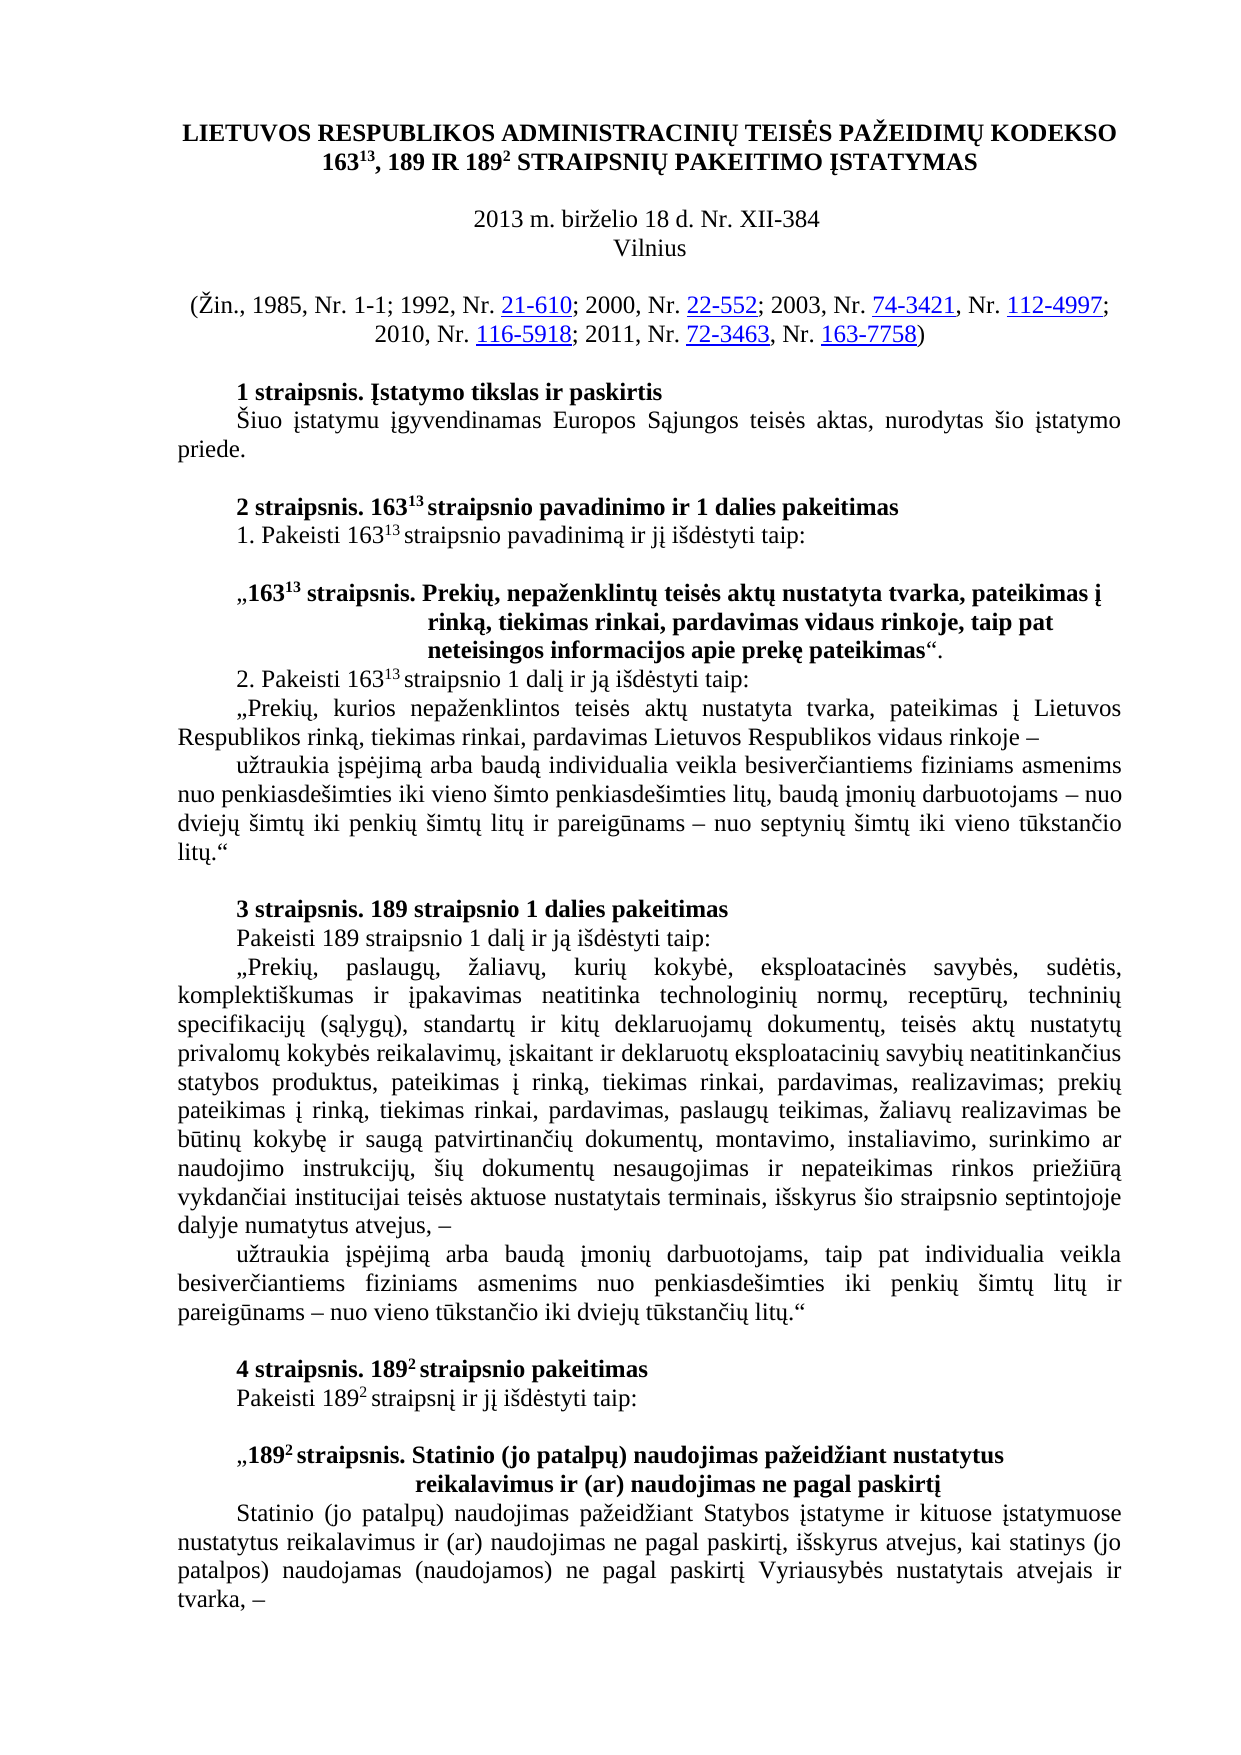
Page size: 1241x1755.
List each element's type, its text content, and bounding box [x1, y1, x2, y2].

text „Prekių, paslaugų, žaliavų, kurių kokybė, eksploatacinės savybės, sudėtis, komplektiškumas ir įpakavimas neatitinka technologinių normų, receptūrų, techninių specifikacijų (sąlygų), standartų ir kitų deklaruojamų dokumentų, teisės aktų nustatytų privalomų kokybės reikalavimų, įskaitant ir deklaruotų eksploatacinių savybių neatitinkančius statybos produktus, pateikimas į rinką, tiekimas rinkai, pardavimas, realizavimas; prekių pateikimas į rinką, tiekimas rinkai, pardavimas, paslaugų teikimas, žaliavų realizavimas be būtinų kokybę ir saugą patvirtinančių dokumentų, montavimo, instaliavimo, surinkimo ar naudojimo instrukcijų, šių dokumentų nesaugojimas ir nepateikimas rinkos priežiūrą vykdančiai institucijai teisės aktuose nustatytais terminais, išskyrus šio straipsnio septintojoje dalyje numatytus atvejus, – [177, 952, 1122, 1239]
text „1892 straipsnis. Statinio (jo patalpų) naudojimas pažeidžiant nustatytus reikalavimus ir (ar) naudojimas ne pagal paskirtį [236, 1441, 1122, 1498]
text (Žin., 1985, Nr. 1-1; 1992, Nr. 21-610; 2000, Nr. 22-552; 2003, Nr. 74-3421, Nr. 112-4997; 2010, Nr. 116-5918; 2011, Nr. 72-3463, Nr. 163-7758) [177, 291, 1122, 348]
text 2 straipsnis. 16313 straipsnio pavadinimo ir 1 dalies pakeitimas [177, 492, 1122, 521]
text Pakeisti 1892 straipsnį ir jį išdėstyti taip: [177, 1383, 1122, 1412]
text „Prekių, kurios nepaženklintos teisės aktų nustatyta tvarka, pateikimas į Lietuvos Respublikos rinką, tiekimas rinkai, pardavimas Lietuvos Respublikos vidaus rinkoje – [177, 693, 1122, 751]
text Pakeisti 189 straipsnio 1 dalį ir ją išdėstyti taip: [177, 923, 1122, 952]
text 2. Pakeisti 16313 straipsnio 1 dalį ir ją išdėstyti taip: [177, 664, 1122, 693]
text Šiuo įstatymu įgyvendinamas Europos Sąjungos teisės aktas, nurodytas šio įstatymo priede. [177, 406, 1122, 463]
text 1 straipsnis. Įstatymo tikslas ir paskirtis [177, 377, 1122, 406]
text užtraukia įspėjimą arba baudą individualia veikla besiverčiantiems fiziniams asmenims nuo penkiasdešimties iki vieno šimto penkiasdešimties litų, baudą įmonių darbuotojams – nuo dviejų šimtų iki penkių šimtų litų ir pareigūnams – nuo septynių šimtų iki vieno tūkstančio litų.“ [177, 751, 1122, 866]
text Statinio (jo patalpų) naudojimas pažeidžiant Statybos įstatyme ir kituose įstatymuose nustatytus reikalavimus ir (ar) naudojimas ne pagal paskirtį, išskyrus atvejus, kai statinys (jo patalpos) naudojamas (naudojamos) ne pagal paskirtį Vyriausybės nustatytais atvejais ir tvarka, – [177, 1498, 1122, 1613]
text užtraukia įspėjimą arba baudą įmonių darbuotojams, taip pat individualia veikla besiverčiantiems fiziniams asmenims nuo penkiasdešimties iki penkių šimtų litų ir pareigūnams – nuo vieno tūkstančio iki dviejų tūkstančių litų.“ [177, 1239, 1122, 1326]
text 4 straipsnis. 1892 straipsnio pakeitimas [177, 1354, 1122, 1383]
text „16313 straipsnis. Prekių, nepaženklintų teisės aktų nustatyta tvarka, pateikimas į rinką, tiekimas rinkai, pardavimas vidaus rinkoje, taip pat neteisingos informacijos apie prekę pateikimas“. [236, 578, 1122, 664]
text Vilnius [177, 233, 1122, 262]
text 1. Pakeisti 16313 straipsnio pavadinimą ir jį išdėstyti taip: [177, 521, 1122, 549]
text LIETUVOS RESPUBLIKOS ADMINISTRACINIŲ TEISĖS PAŽEIDIMŲ KODEKSO 16313, 189 IR 1892 STRAIPSNIŲ PAKEITIMO ĮSTATYMAS [177, 118, 1122, 176]
text 2013 m. birželio 18 d. Nr. XII-384 [177, 204, 1122, 233]
text 3 straipsnis. 189 straipsnio 1 dalies pakeitimas [177, 894, 1122, 923]
